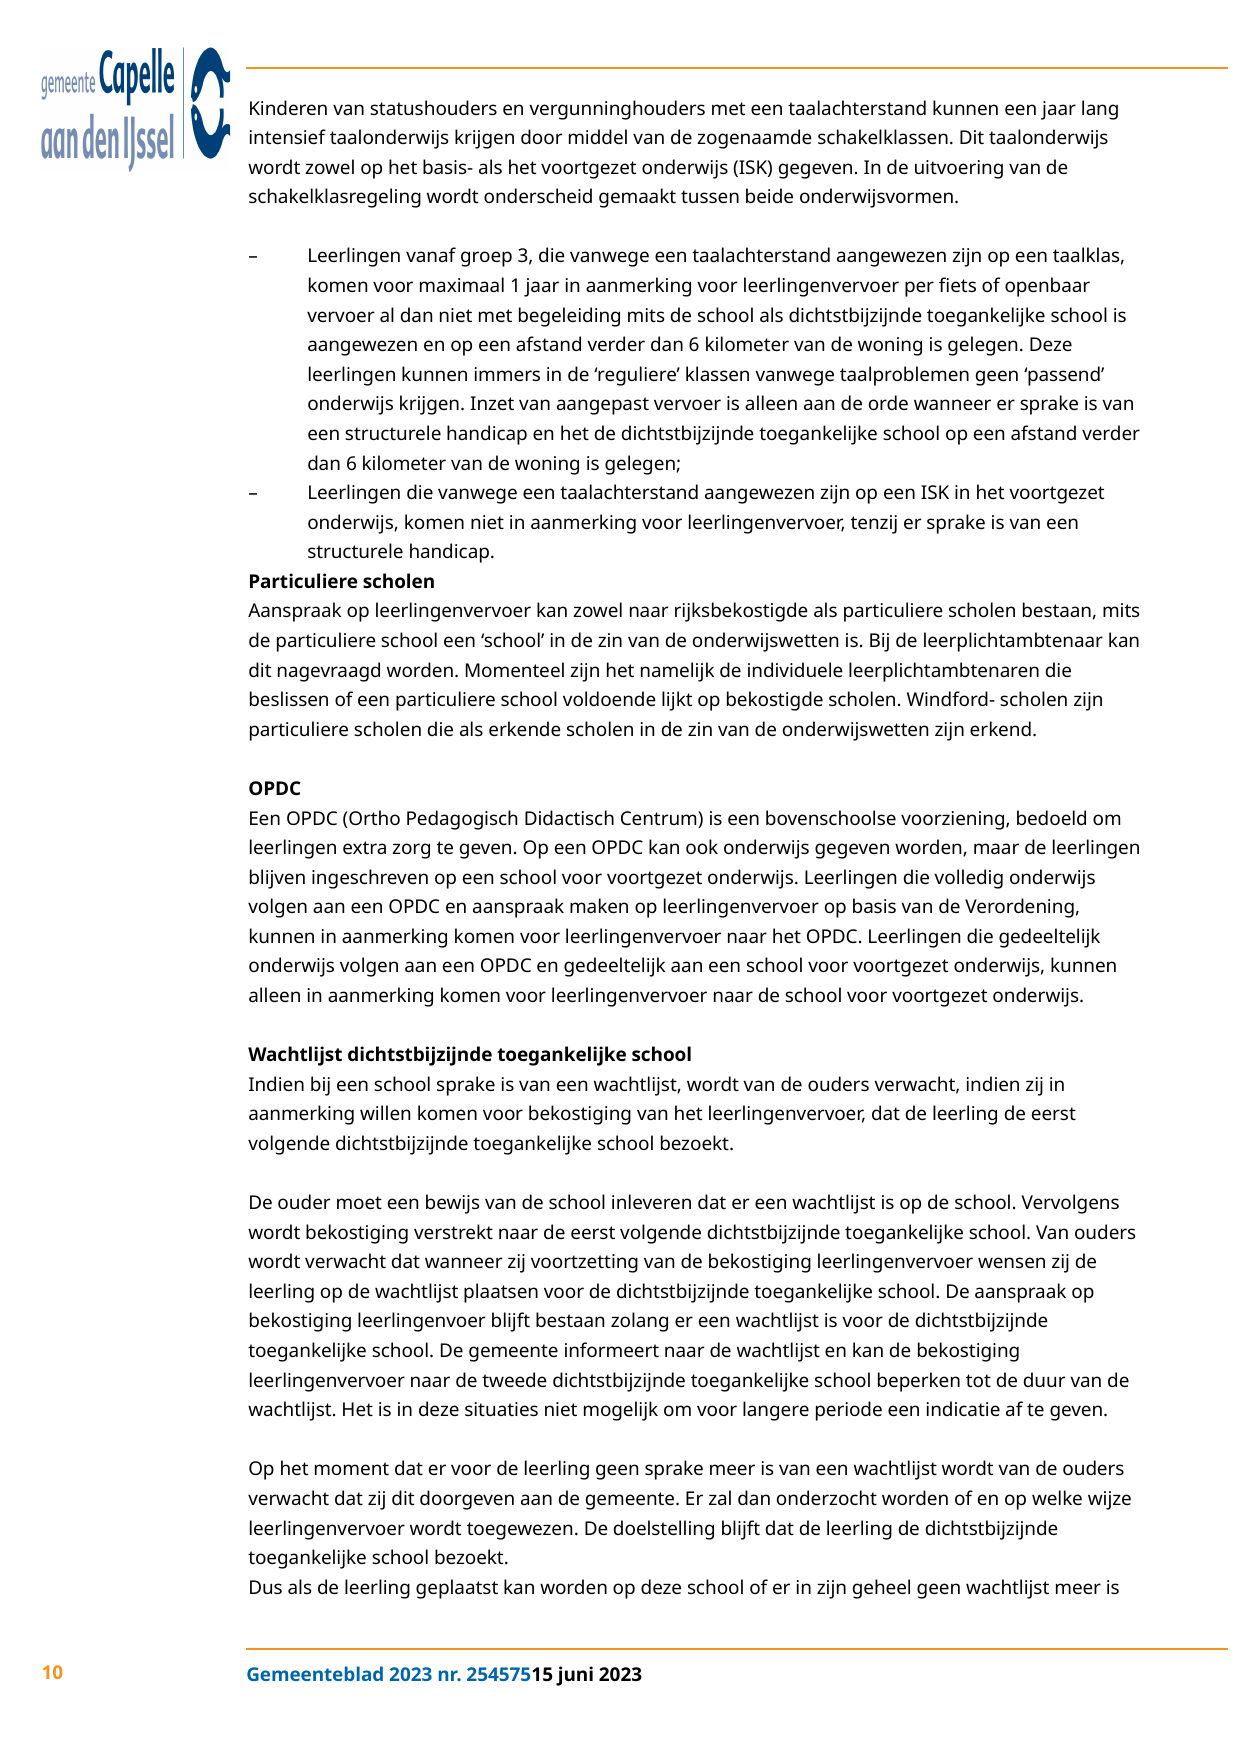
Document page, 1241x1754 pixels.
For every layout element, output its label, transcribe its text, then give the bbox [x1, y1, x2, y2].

list Leerlingen die vanwege een taalachterstand aangewezen zijn op een ISK in het voortgezet onderwijs, komen niet in aanmerking voor leerlingenvervoer, tenzij er sprake is van een structurele handicap. [248, 479, 1152, 564]
picture [41, 47, 231, 172]
text De ouder moet een bewijs van de school inleveren dat er een wachtlijst is op de school. Vervolgens wordt bekostiging verstrekt naar de eerst volgende dichtstbijzijnde toegankelijke school. Van ouders wordt verwacht dat wanneer zij voortzetting van de bekostiging leerlingenvervoer wensen zij de leerling op de wachtlijst plaatsen voor de dichtstbijzijnde toegankelijke school. De aanspraak op bekostiging leerlingenvoer blijft bestaan zolang er een wachtlijst is voor de dichtstbijzijnde toegankelijke school. De gemeente informeert naar de wachtlijst en kan de bekostiging leerlingenvervoer naar de tweede dichtstbijzijnde toegankelijke school beperken tot de duur van de wachtlijst. Het is in deze situaties niet mogelijk om voor langere periode een indicatie af te geven. [248, 1189, 1152, 1422]
text Op het moment dat er voor de leerling geen sprake meer is van een wachtlijst wordt van de ouders verwacht dat zij dit doorgeven aan de gemeente. Er zal dan onderzocht worden of en op welke wijze leerlingenvervoer wordt toegewezen. De doelstelling blijft dat de leerling de dichtstbijzijnde toegankelijke school bezoekt. [248, 1456, 1152, 1570]
text Aanspraak op leerlingenvervoer kan zowel naar rijksbekostigde als particuliere scholen bestaan, mits de particuliere school een ‘school’ in de zin van de onderwijswetten is. Bij de leerplichtambtenaar kan dit nagevraagd worden. Momenteel zijn het namelijk de individuele leerplichtambtenaren die beslissen of een particuliere school voldoende lijkt op bekostigde scholen. Windford- scholen zijn particuliere scholen die als erkende scholen in de zin van de onderwijswetten zijn erkend. [248, 598, 1152, 742]
text Een OPDC (Ortho Pedagogisch Didactisch Centrum) is een bovenschoolse voorziening, bedoeld om leerlingen extra zorg te geven. Op een OPDC kan ook onderwijs gegeven worden, maar de leerlingen blijven ingeschreven op een school voor voortgezet onderwijs. Leerlingen die volledig onderwijs volgen aan een OPDC en aanspraak maken op leerlingenvervoer op basis van de Verordening, kunnen in aanmerking komen voor leerlingenvervoer naar het OPDC. Leerlingen die gedeeltelijk onderwijs volgen aan een OPDC en gedeeltelijk aan een school voor voortgezet onderwijs, kunnen alleen in aanmerking komen voor leerlingenvervoer naar de school voor voortgezet onderwijs. [248, 805, 1152, 1008]
text OPDC [248, 775, 1152, 801]
text Particuliere scholen [248, 568, 1152, 594]
list Leerlingen vanaf groep 3, die vanwege een taalachterstand aangewezen zijn op een taalklas, komen voor maximaal 1 jaar in aanmerking voor leerlingenvervoer per fiets of openbaar vervoer al dan niet met begeleiding mits de school als dichtstbijzijnde toegankelijke school is aangewezen en op een afstand verder dan 6 kilometer van de woning is gelegen. Deze leerlingen kunnen immers in de ‘reguliere’ klassen vanwege taalproblemen geen ‘passend’ onderwijs krijgen. Inzet van aangepast vervoer is alleen aan de orde wanneer er sprake is van een structurele handicap en het de dichtstbijzijnde toegankelijke school op een afstand verder dan 6 kilometer van de woning is gelegen; [248, 243, 1152, 476]
text Dus als de leerling geplaatst kan worden op deze school of er in zijn geheel geen wachtlijst meer is [248, 1574, 1152, 1600]
text Wachtlijst dichtstbijzijnde toegankelijke school [248, 1041, 1152, 1067]
text Kinderen van statushouders en vergunninghouders met een taalachterstand kunnen een jaar lang intensief taalonderwijs krijgen door middel van de zogenaamde schakelklassen. Dit taalonderwijs wordt zowel op het basis- als het voortgezet onderwijs (ISK) gegeven. In de uitvoering van de schakelklasregeling wordt onderscheid gemaakt tussen beide onderwijsvormen. [248, 95, 1152, 209]
text Indien bij een school sprake is van een wachtlijst, wordt van de ouders verwacht, indien zij in aanmerking willen komen voor bekostiging van het leerlingenvervoer, dat de leerling de eerst volgende dichtstbijzijnde toegankelijke school bezoekt. [248, 1071, 1152, 1156]
